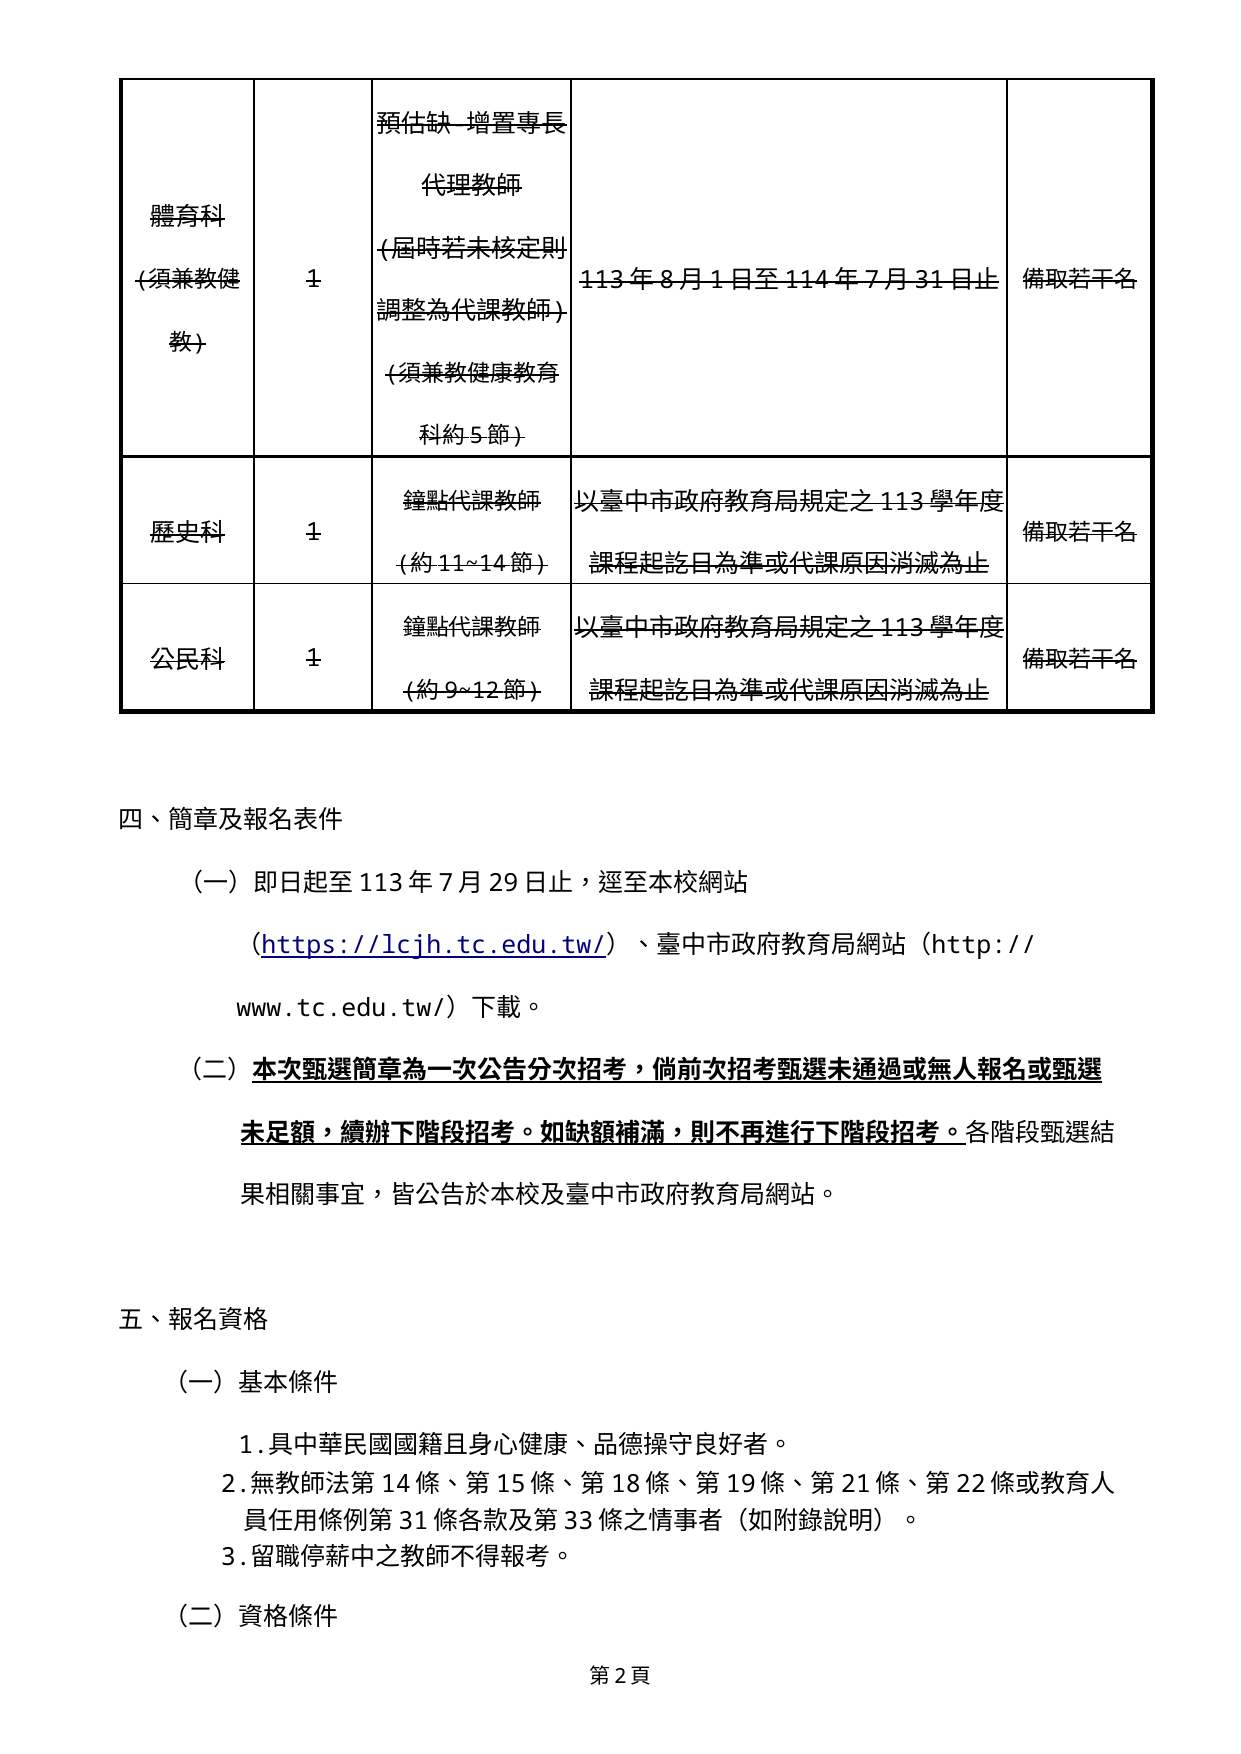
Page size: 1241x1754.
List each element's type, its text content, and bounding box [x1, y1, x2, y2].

table_cell 113年8月1日至114年7月31日止 [572, 80, 1006, 454]
table_cell 以臺中市政府教育局規定之113學年度課程起訖日為準或代課原因消滅為止 [572, 458, 1006, 583]
text 3.留職停薪中之教師不得報考。 [206, 1536, 1122, 1573]
table_cell 1 [255, 584, 371, 709]
text （二）本次甄選簡章為一次公告分次招考，倘前次招考甄選未通過或無人報名或甄選未足額，續辦下階段招考。如缺額補滿，則不再進行下階段招考。各階段甄選結果相關事宜，皆公告於本校及臺中市政府教育局網站。 [117, 1026, 1122, 1214]
table_cell 預估缺-增置專長 代理教師 (屆時若未核定則調整為代課教師) (須兼教健康教育科約5節) [373, 80, 570, 454]
table_cell 鐘點代課教師 (約9~12節) [373, 584, 570, 709]
table_cell 公民科 [123, 584, 253, 709]
table_cell 備取若干名 [1008, 458, 1150, 583]
table_cell 以臺中市政府教育局規定之113學年度課程起訖日為準或代課原因消滅為止 [572, 584, 1006, 709]
table_cell 備取若干名 [1008, 584, 1150, 709]
text 四、簡章及報名表件 [118, 776, 1122, 839]
table_cell 備取若干名 [1008, 80, 1150, 454]
text 2.無教師法第14條、第15條、第18條、第19條、第21條、第22條或教育人員任用條例第31條各款及第33條之情事者（如附錄說明）。 [206, 1464, 1122, 1536]
text 五、報名資格 [118, 1276, 1122, 1339]
text （二）資格條件 [118, 1573, 1122, 1635]
table_cell 鐘點代課教師 (約11~14節) [373, 458, 570, 583]
table_cell 1 [255, 458, 371, 583]
text （一）即日起至113年7月29日止，逕至本校網站（https://lcjh.tc.edu.tw/）、臺中市政府教育局網站（http://www.tc.edu.tw/）下載。 [118, 839, 1122, 1026]
table_cell 體育科 (須兼教健教) [123, 80, 253, 454]
table_cell 1 [255, 80, 371, 454]
text （一）基本條件 [118, 1339, 1122, 1401]
table_cell 歷史科 [123, 458, 253, 583]
text 1.具中華民國國籍且身心健康、品德操守良好者。 [118, 1401, 1122, 1464]
